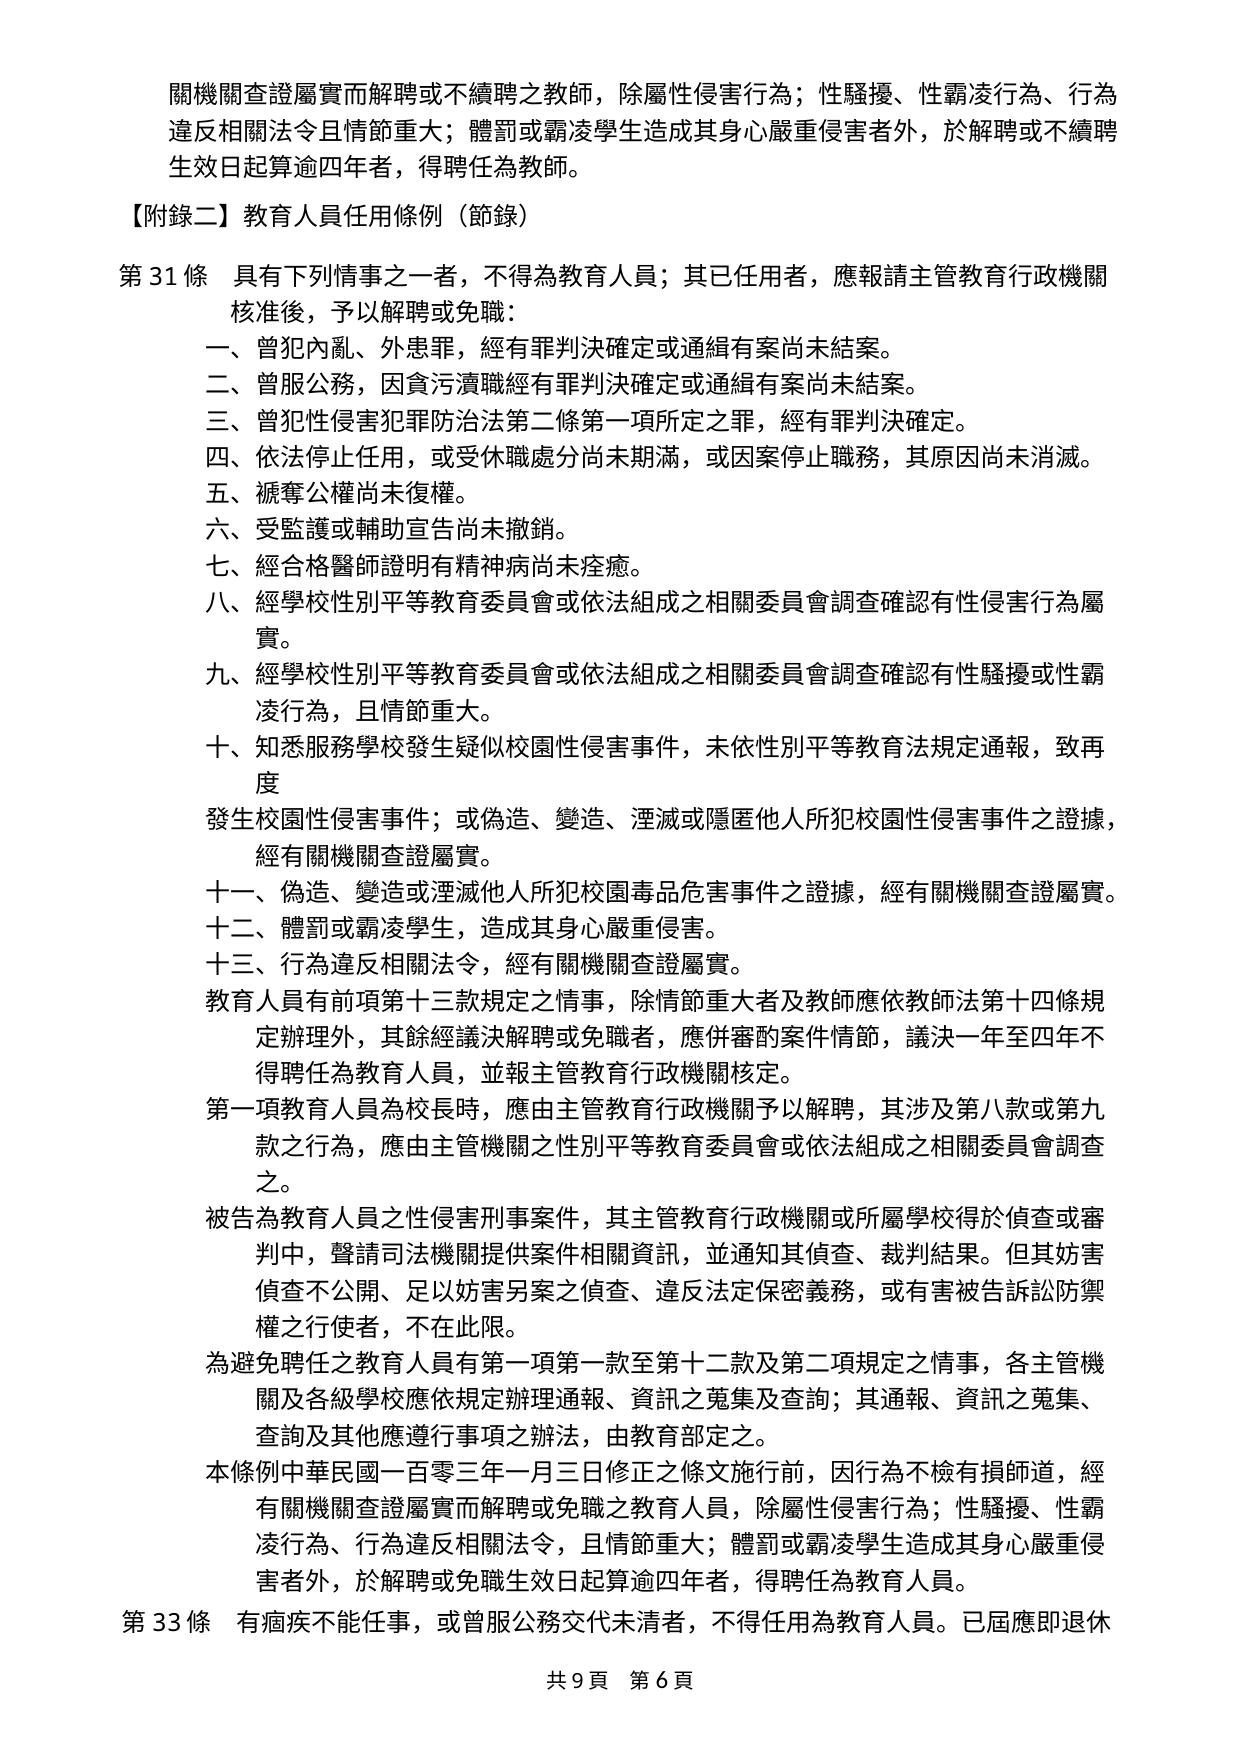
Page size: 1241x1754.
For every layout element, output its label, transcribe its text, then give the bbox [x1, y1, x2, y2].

text 第33條 有痼疾不能任事，或曾服公務交代未清者，不得任用為教育人員。已屆應即退休 [122, 1602, 1122, 1638]
text 四、依法停止任用，或受休職處分尚未期滿，或因案停止職務，其原因尚未消滅。 [206, 437, 1122, 473]
text 七、經合格醫師證明有精神病尚未痊癒。 [206, 546, 1122, 582]
text 教育人員有前項第十三款規定之情事，除情節重大者及教師應依教師法第十四條規定辦理外，其餘經議決解聘或免職者，應併審酌案件情節，議決一年至四年不得聘任為教育人員，並報主管教育行政機關核定。 [206, 981, 1122, 1090]
text 第一項教育人員為校長時，應由主管教育行政機關予以解聘，其涉及第八款或第九款之行為，應由主管機關之性別平等教育委員會或依法組成之相關委員會調查之。 [206, 1090, 1122, 1198]
text 關機關查證屬實而解聘或不續聘之教師，除屬性侵害行為；性騷擾、性霸凌行為、行為違反相關法令且情節重大；體罰或霸凌學生造成其身心嚴重侵害者外，於解聘或不續聘生效日起算逾四年者，得聘任為教師。 [168, 75, 1122, 184]
text 十、知悉服務學校發生疑似校園性侵害事件，未依性別平等教育法規定通報，致再度 [206, 727, 1122, 800]
text 一、曾犯內亂、外患罪，經有罪判決確定或通緝有案尚未結案。 [206, 328, 1122, 365]
text 本條例中華民國一百零三年一月三日修正之條文施行前，因行為不檢有損師道，經有關機關查證屬實而解聘或免職之教育人員，除屬性侵害行為；性騷擾、性霸凌行為、行為違反相關法令，且情節重大；體罰或霸凌學生造成其身心嚴重侵害者外，於解聘或免職生效日起算逾四年者，得聘任為教育人員。 [206, 1452, 1122, 1597]
text 五、褫奪公權尚未復權。 [206, 473, 1122, 510]
text 三、曾犯性侵害犯罪防治法第二條第一項所定之罪，經有罪判決確定。 [206, 401, 1122, 437]
text 十一、偽造、變造或湮滅他人所犯校園毒品危害事件之證據，經有關機關查證屬實。 [206, 872, 1122, 908]
text 發生校園性侵害事件；或偽造、變造、湮滅或隱匿他人所犯校園性侵害事件之證據，經有關機關查證屬實。 [206, 800, 1122, 872]
text 第31條 具有下列情事之一者，不得為教育人員；其已任用者，應報請主管教育行政機關核准後，予以解聘或免職： [118, 256, 1122, 328]
text 六、受監護或輔助宣告尚未撤銷。 [206, 510, 1122, 546]
text 被告為教育人員之性侵害刑事案件，其主管教育行政機關或所屬學校得於偵查或審判中，聲請司法機關提供案件相關資訊，並通知其偵查、裁判結果。但其妨害偵查不公開、足以妨害另案之偵查、違反法定保密義務，或有害被告訴訟防禦權之行使者，不在此限。 [206, 1198, 1122, 1343]
text 八、經學校性別平等教育委員會或依法組成之相關委員會調查確認有性侵害行為屬實。 [206, 582, 1122, 655]
text 九、經學校性別平等教育委員會或依法組成之相關委員會調查確認有性騷擾或性霸凌行為，且情節重大。 [206, 655, 1122, 727]
text 【附錄二】教育人員任用條例（節錄） [118, 196, 1122, 232]
text 為避免聘任之教育人員有第一項第一款至第十二款及第二項規定之情事，各主管機關及各級學校應依規定辦理通報、資訊之蒐集及查詢；其通報、資訊之蒐集、查詢及其他應遵行事項之辦法，由教育部定之。 [206, 1343, 1122, 1452]
text 十三、行為違反相關法令，經有關機關查證屬實。 [206, 945, 1122, 981]
text 十二、體罰或霸凌學生，造成其身心嚴重侵害。 [206, 908, 1122, 945]
text 二、曾服公務，因貪污瀆職經有罪判決確定或通緝有案尚未結案。 [206, 365, 1122, 401]
